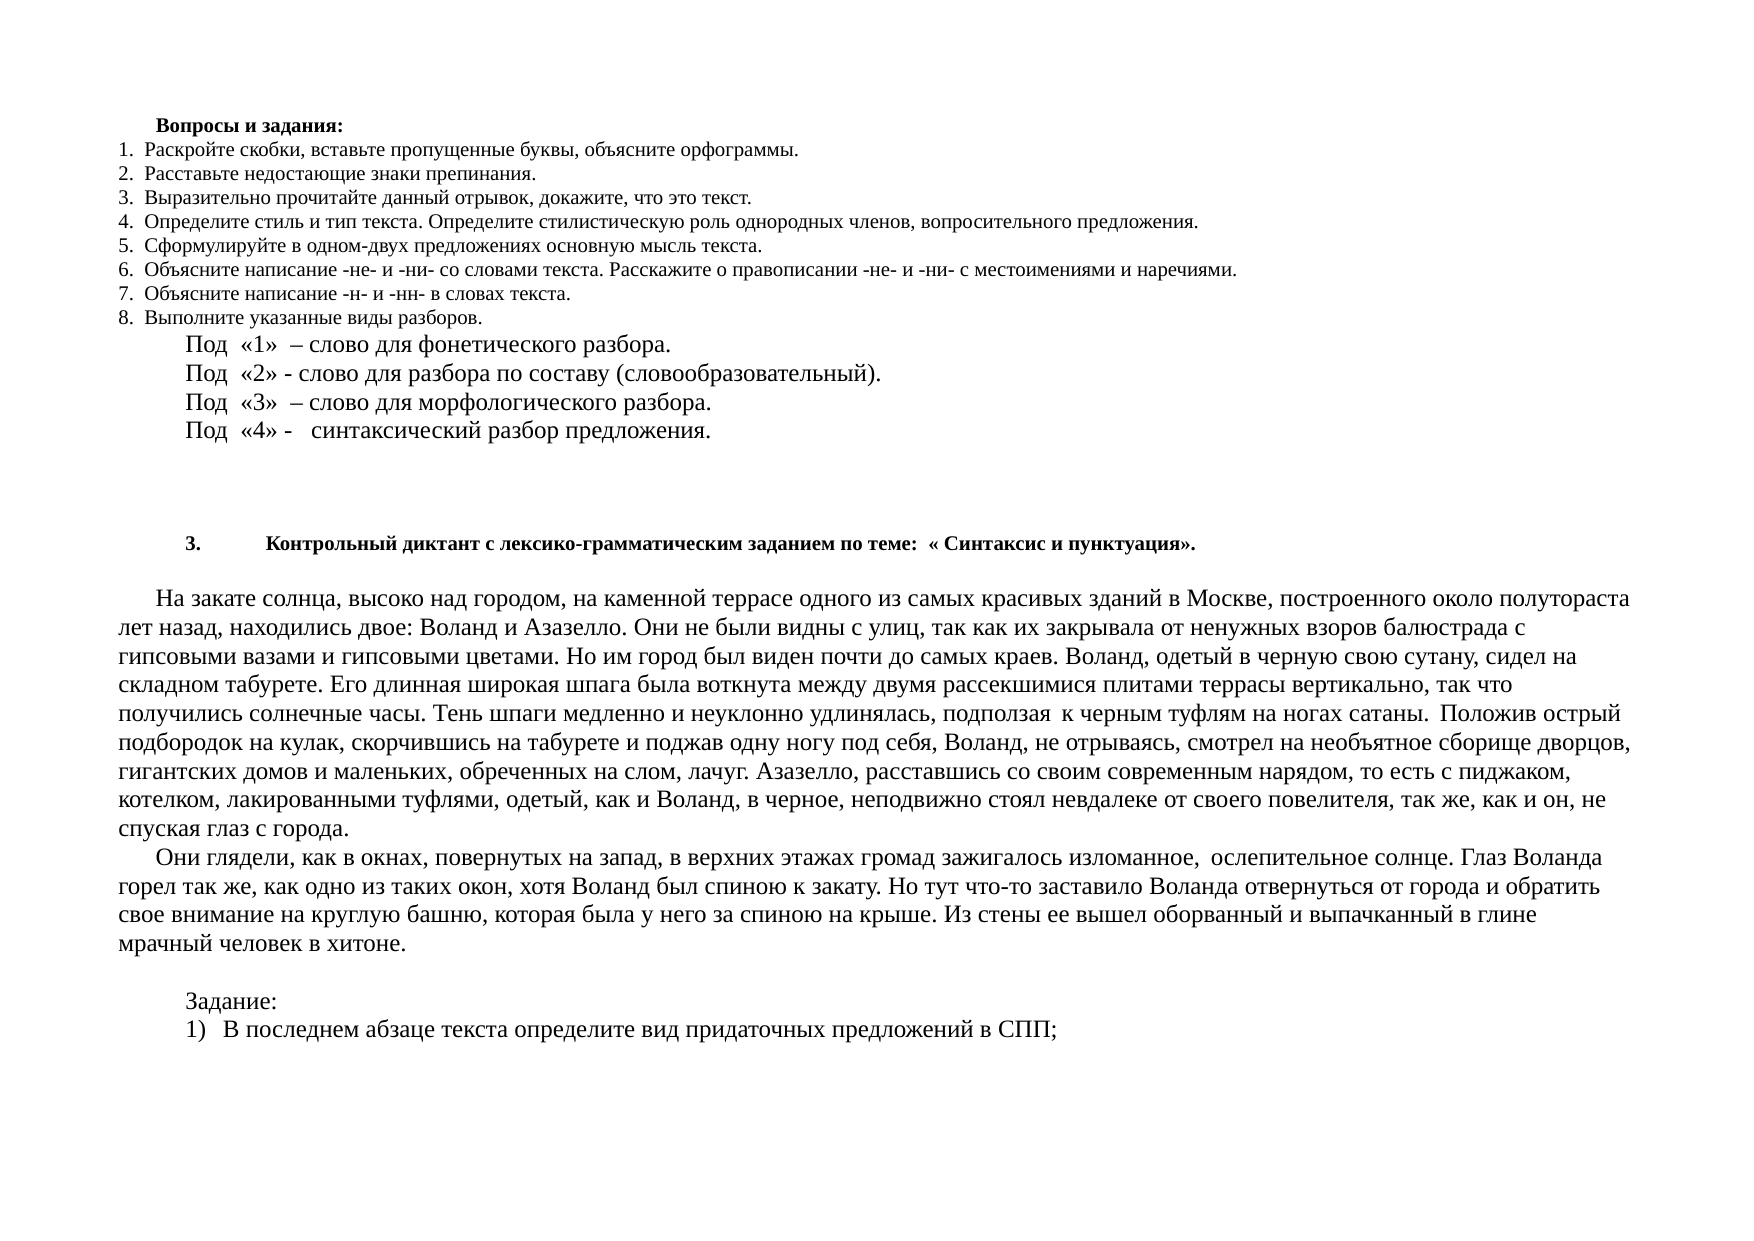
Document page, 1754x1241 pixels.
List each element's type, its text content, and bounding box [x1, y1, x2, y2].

text 3. Выразительно прочитайте данный отрывок, докажите, что это текст. [118, 185, 1636, 209]
list Задание: [185, 986, 1636, 1014]
list Контрольный диктант с лексико-грамматическим заданием по теме: « Синтаксис и пунктуация». [185, 531, 1636, 554]
text 6. Объясните написание -не- и -ни- со словами текста. Расскажите о правописании -не- и -ни- с местоимениями и наречиями. [118, 257, 1636, 281]
text 2. Расставьте недостающие знаки препинания. [118, 161, 1636, 185]
list Под «4» - синтаксический разбор предложения. [185, 416, 1636, 444]
text На закате солнца, высоко над городом, на каменной террасе одного из самых красивых зданий в Москве, построенного около полутораста лет назад, находились двое: Воланд и Азазелло. Они не были видны с улиц, так как их закрывала от ненужных взоров балюстрада с гипсовыми вазами и гипсовыми цветами. Но им город был виден почти до самых краев. Воланд, одетый в черную свою сутану, сидел на складном табурете. Его длинная широкая шпага была воткнута между двумя рассекшимися плитами террасы вертикально, так что получились солнечные часы. Тень шпаги медленно и неуклонно удлинялась, подползая к черным туфлям на ногах сатаны. Положив острый подбородок на кулак, скорчившись на табурете и поджав одну ногу под себя, Воланд, не отрываясь, смотрел на необъятное сборище дворцов, гигантских домов и маленьких, обреченных на слом, лачуг. Азазелло, расставшись со своим современным нарядом, то есть с пиджаком, котелком, лакированными туфлями, одетый, как и Воланд, в черное, неподвижно стоял невдалеке от своего повелителя, так же, как и он, не спуская глаз с города. [118, 583, 1636, 842]
text 7. Объясните написание -н- и -нн- в словах текста. [118, 281, 1636, 305]
list В последнем абзаце текста определите вид придаточных предложений в СПП; [185, 1014, 1636, 1043]
list Под «2» - слово для разбора по составу (словообразовательный). [185, 358, 1636, 387]
text 5. Сформулируйте в одном-двух предложениях основную мысль текста. [118, 233, 1636, 257]
text Они глядели, как в окнах, повернутых на запад, в верхних этажах громад зажигалось изломанное, ослепительное солнце. Глаз Воланда горел так же, как одно из таких окон, хотя Воланд был спиною к закату. Но тут что-то заставило Воланда отвернуться от города и обратить свое внимание на круглую башню, которая была у него за спиною на крыше. Из стены ее вышел оборванный и выпачканный в глине мрачный человек в хитоне. [118, 842, 1636, 957]
list Под «1» – слово для фонетического разбора. [185, 329, 1636, 358]
text 8. Выполните указанные виды разборов. [118, 305, 1636, 329]
text 4. Определите стиль и тип текста. Определите стилистическую роль однородных членов, вопросительного предложения. [118, 209, 1636, 233]
text 1. Раскройте скобки, вставьте пропущенные буквы, объясните орфограммы. [118, 137, 1636, 161]
list Под «3» – слово для морфологического разбора. [185, 387, 1636, 416]
text Вопросы и задания: [118, 113, 1636, 137]
